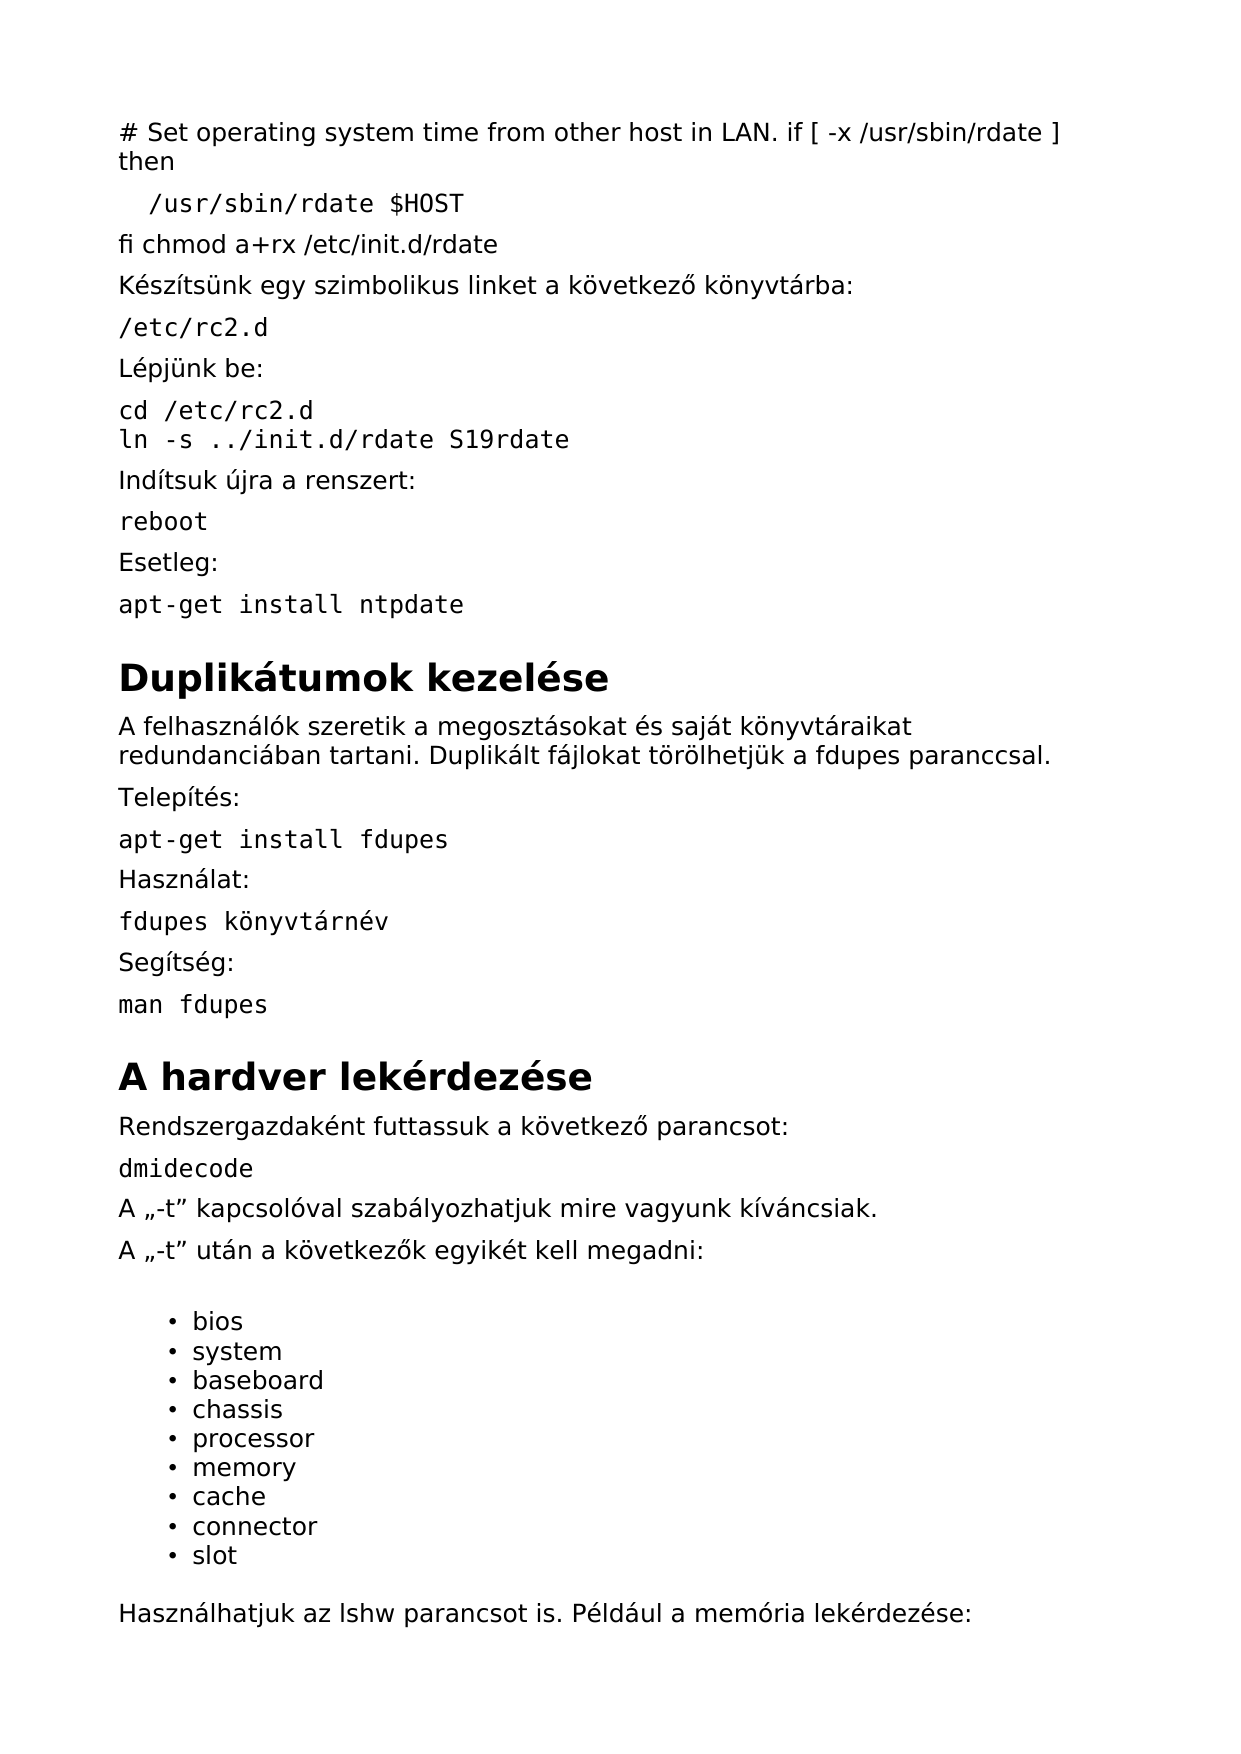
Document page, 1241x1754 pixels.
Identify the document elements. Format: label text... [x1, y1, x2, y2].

text A „-t” után a következők egyikét kell megadni: [118, 1236, 1122, 1266]
text fdupes könyvtárnév [118, 907, 1122, 937]
text Használat: [118, 866, 1122, 895]
text Készítsünk egy szimbolikus linket a következő könyvtárba: [118, 272, 1122, 301]
text A „-t” kapcsolóval szabályozhatjuk mire vagyunk kíváncsiak. [118, 1195, 1122, 1224]
text fi chmod a+rx /etc/init.d/rdate [118, 230, 1122, 259]
text reboot [118, 508, 1122, 537]
list slot [177, 1541, 1122, 1570]
list processor [177, 1424, 1122, 1453]
subtitle Duplikátumok kezelése [118, 656, 1122, 700]
text apt-get install ntpdate [118, 590, 1122, 619]
text apt-get install fdupes [118, 825, 1122, 854]
text Rendszergazdaként futtassuk a következő parancsot: [118, 1112, 1122, 1141]
text Lépjünk be: [118, 354, 1122, 383]
text # Set operating system time from other host in LAN. if [ -x /usr/sbin/rdate ] then [118, 118, 1122, 176]
text Esetleg: [118, 548, 1122, 578]
text A felhasználók szeretik a megosztásokat és saját könyvtáraikat redundanciában tartani. Duplikált fájlokat törölhetjük a fdupes paranccsal. [118, 712, 1122, 771]
text /etc/rc2.d [118, 313, 1122, 342]
text Használhatjuk az lshw parancsot is. Például a memória lekérdezése: [118, 1599, 1122, 1629]
list bios [177, 1307, 1122, 1337]
text cd /etc/rc2.d ln -s ../init.d/rdate S19rdate [118, 396, 1122, 454]
text dmidecode [118, 1154, 1122, 1183]
text Indítsuk újra a renszert: [118, 466, 1122, 495]
subtitle A hardver lekérdezése [118, 1056, 1122, 1099]
list chassis [177, 1395, 1122, 1424]
list cache [177, 1482, 1122, 1512]
text Segítség: [118, 948, 1122, 977]
list system [177, 1337, 1122, 1366]
list memory [177, 1453, 1122, 1482]
text Telepítés: [118, 783, 1122, 812]
list baseboard [177, 1366, 1122, 1395]
text man fdupes [118, 990, 1122, 1019]
list connector [177, 1512, 1122, 1541]
text /usr/sbin/rdate $HOST [118, 189, 1122, 218]
